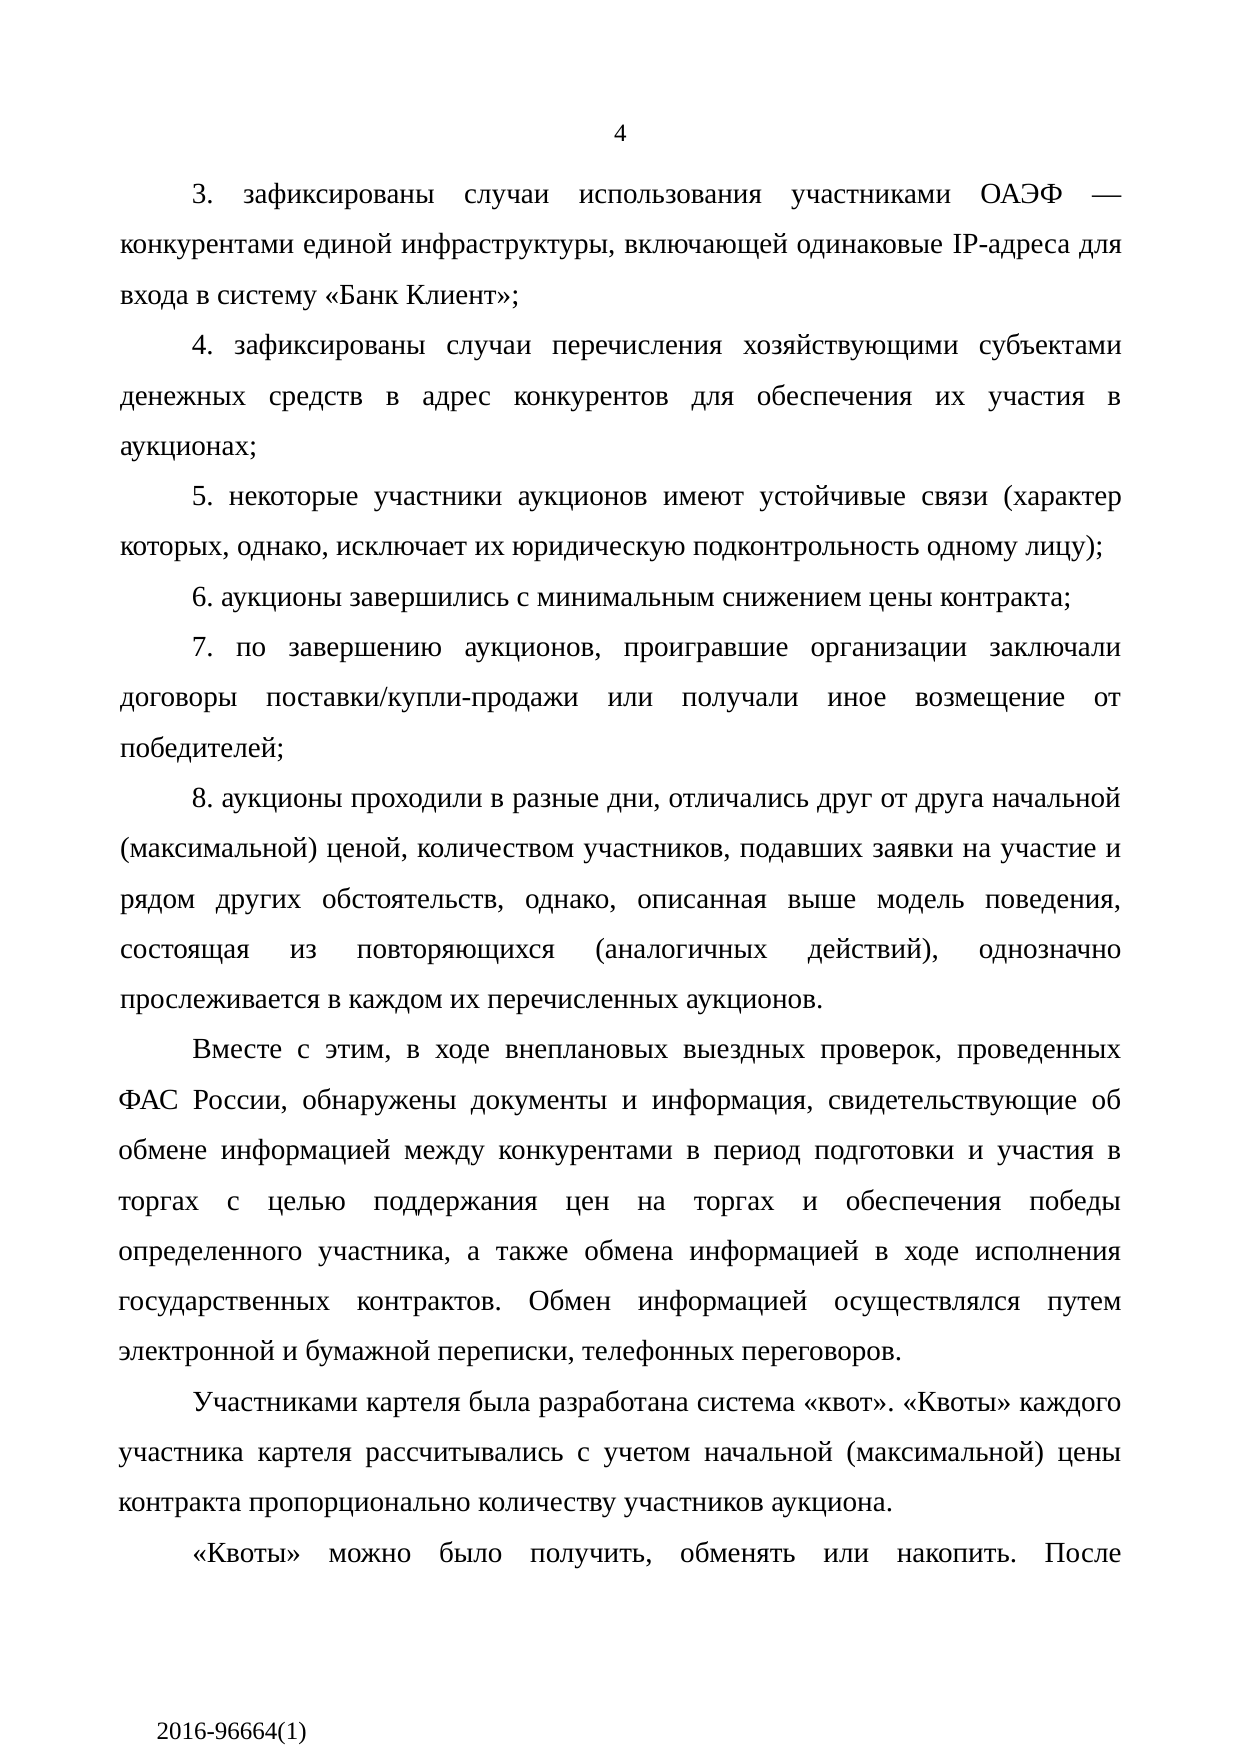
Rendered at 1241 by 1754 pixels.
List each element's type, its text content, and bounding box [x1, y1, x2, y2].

list зафиксированы случаи перечисления хозяйствующими субъектами денежных средств в адрес конкурентов для обеспечения их участия в аукционах; [120, 327, 1122, 461]
list зафиксированы случаи использования участниками ОАЭФ — конкурентами единой инфраструктуры, включающей одинаковые IP-адреса для входа в систему «Банк Клиент»; [120, 176, 1122, 311]
text «Квоты» можно было получить, обменять или накопить. После [118, 1535, 1122, 1568]
text Вместе с этим, в ходе внеплановых выездных проверок, проведенных ФАС России, обнаружены документы и информация, свидетельствующие об обмене информацией между конкурентами в период подготовки и участия в торгах с целью поддержания цен на торгах и обеспечения победы определенного участника, а также обмена информацией в ходе исполнения государственных контрактов. Обмен информацией осуществлялся путем электронной и бумажной переписки, телефонных переговоров. [118, 1032, 1122, 1367]
list аукционы проходили в разные дни, отличались друг от друга начальной (максимальной) ценой, количеством участников, подавших заявки на участие и рядом других обстоятельств, однако, описанная выше модель поведения, состоящая из повторяющихся (аналогичных действий), однозначно прослеживается в каждом их перечисленных аукционов. [120, 780, 1122, 1015]
list по завершению аукционов, проигравшие организации заключали договоры поставки/купли-продажи или получали иное возмещение от победителей; [120, 629, 1122, 763]
text Участниками картеля была разработана система «квот». «Квоты» каждого участника картеля рассчитывались с учетом начальной (максимальной) цены контракта пропорционально количеству участников аукциона. [118, 1384, 1122, 1518]
list некоторые участники аукционов имеют устойчивые связи (характер которых, однако, исключает их юридическую подконтрольность одному лицу); [120, 478, 1122, 562]
list аукционы завершились с минимальным снижением цены контракта; [120, 579, 1122, 612]
